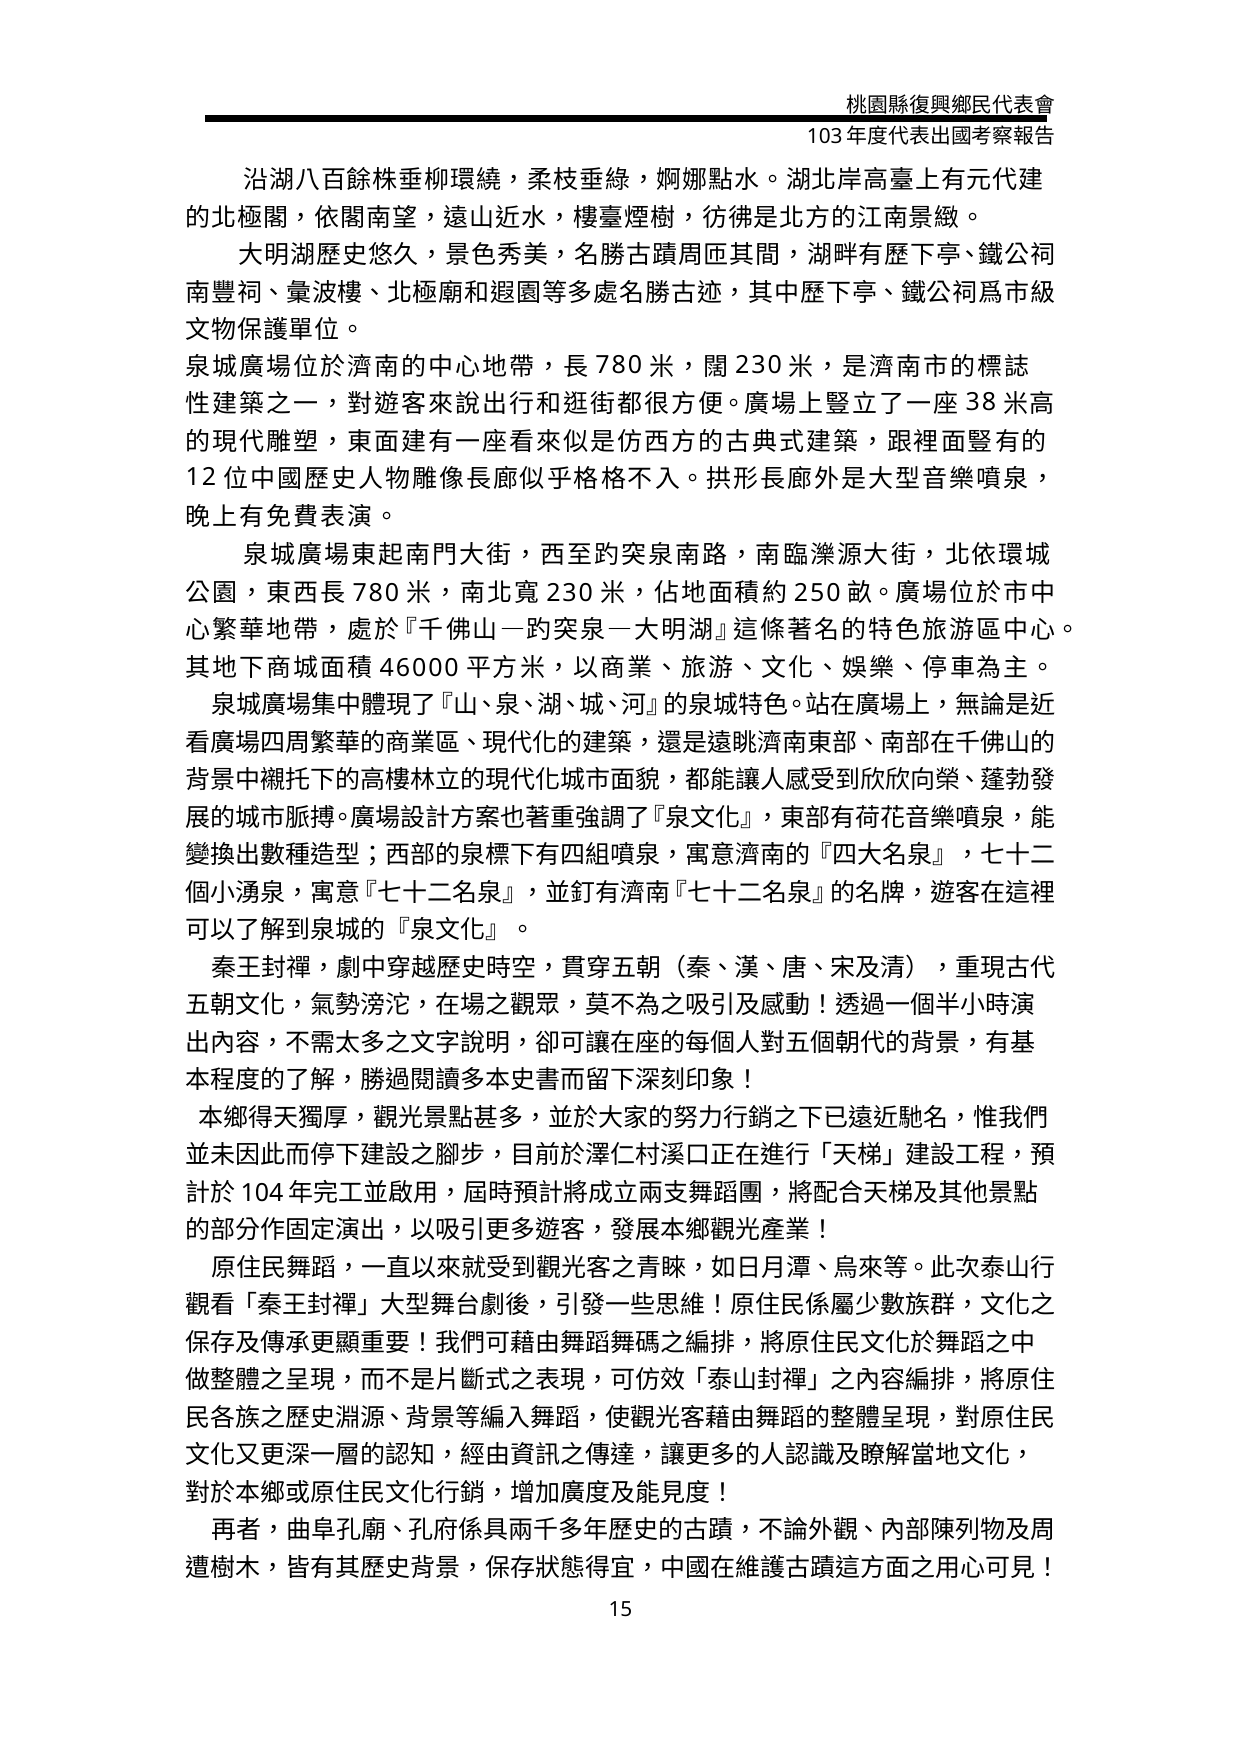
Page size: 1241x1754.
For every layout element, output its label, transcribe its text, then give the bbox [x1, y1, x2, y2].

text 大明湖歷史悠久，景色秀美，名勝古蹟周匝其間，湖畔有歷下亭、鐵公祠、南豐祠、彙波樓、北極廟和遐園等多處名勝古迹，其中歷下亭、鐵公祠爲市級文物保護單位。 [185, 234, 1055, 346]
text 本鄉得天獨厚，觀光景點甚多，並於大家的努力行銷之下已遠近馳名，惟我們並未因此而停下建設之腳步，目前於澤仁村溪口正在進行「天梯」建設工程，預計於104年完工並啟用，屆時預計將成立兩支舞蹈團，將配合天梯及其他景點的部分作固定演出，以吸引更多遊客，發展本鄉觀光產業！ [185, 1096, 1055, 1246]
text 秦王封禪，劇中穿越歷史時空，貫穿五朝（秦、漢、唐、宋及清），重現古代五朝文化，氣勢滂沱，在場之觀眾，莫不為之吸引及感動！透過一個半小時演出內容，不需太多之文字說明，卻可讓在座的每個人對五個朝代的背景，有基本程度的了解，勝過閱讀多本史書而留下深刻印象！ [185, 946, 1055, 1096]
text 沿湖八百餘株垂柳環繞，柔枝垂綠，婀娜點水。湖北岸高臺上有元代建的北極閣，依閣南望，遠山近水，樓臺煙樹，彷彿是北方的江南景緻。 [185, 159, 1055, 234]
text 再者，曲阜孔廟、孔府係具兩千多年歷史的古蹟，不論外觀、內部陳列物及周遭樹木，皆有其歷史背景，保存狀態得宜，中國在維護古蹟這方面之用心可見！再透過在地導覽員鉅細靡遺的解說，使參訪者更進一步了解孔廟、孔府之淵源，無疑是在知識領域中的再成長！ [185, 1509, 1055, 1584]
text 泉城廣場東起南門大街，西至趵突泉南路，南臨濼源大街，北依環城公園，東西長780米，南北寬230米，佔地面積約250畝。廣場位於市中心繁華地帶，處於『千佛山—趵突泉—大明湖』這條著名的特色旅游區中心。其地下商城面積46000平方米，以商業、旅游、文化、娛樂、停車為主。 [185, 534, 1055, 684]
text 泉城廣場位於濟南的中心地帶，長780米，闊230米，是濟南市的標誌性建築之一，對遊客來說出行和逛街都很方便。廣場上豎立了一座38米高的現代雕塑，東面建有一座看來似是仿西方的古典式建築，跟裡面豎有的12位中國歷史人物雕像長廊似乎格格不入。拱形長廊外是大型音樂噴泉，晚上有免費表演。 [185, 346, 1055, 534]
text 原住民舞蹈，一直以來就受到觀光客之青睞，如日月潭、烏來等。此次泰山行，觀看「秦王封禪」大型舞台劇後，引發一些思維！原住民係屬少數族群，文化之保存及傳承更顯重要！我們可藉由舞蹈舞碼之編排，將原住民文化於舞蹈之中做整體之呈現，而不是片斷式之表現，可仿效「泰山封禪」之內容編排，將原住民各族之歷史淵源、背景等編入舞蹈，使觀光客藉由舞蹈的整體呈現，對原住民文化又更深一層的認知，經由資訊之傳達，讓更多的人認識及瞭解當地文化，對於本鄉或原住民文化行銷，增加廣度及能見度！ [185, 1246, 1055, 1509]
text 泉城廣場集中體現了『山、泉、湖、城、河』的泉城特色。站在廣場上，無論是近看廣場四周繁華的商業區、現代化的建築，還是遠眺濟南東部、南部在千佛山的背景中襯托下的高樓林立的現代化城市面貌，都能讓人感受到欣欣向榮、蓬勃發展的城市脈搏。廣場設計方案也著重強調了『泉文化』，東部有荷花音樂噴泉，能變換出數種造型；西部的泉標下有四組噴泉，寓意濟南的『四大名泉』，七十二個小湧泉，寓意『七十二名泉』，並釘有濟南『七十二名泉』的名牌，遊客在這裡可以了解到泉城的『泉文化』。 [185, 684, 1055, 946]
